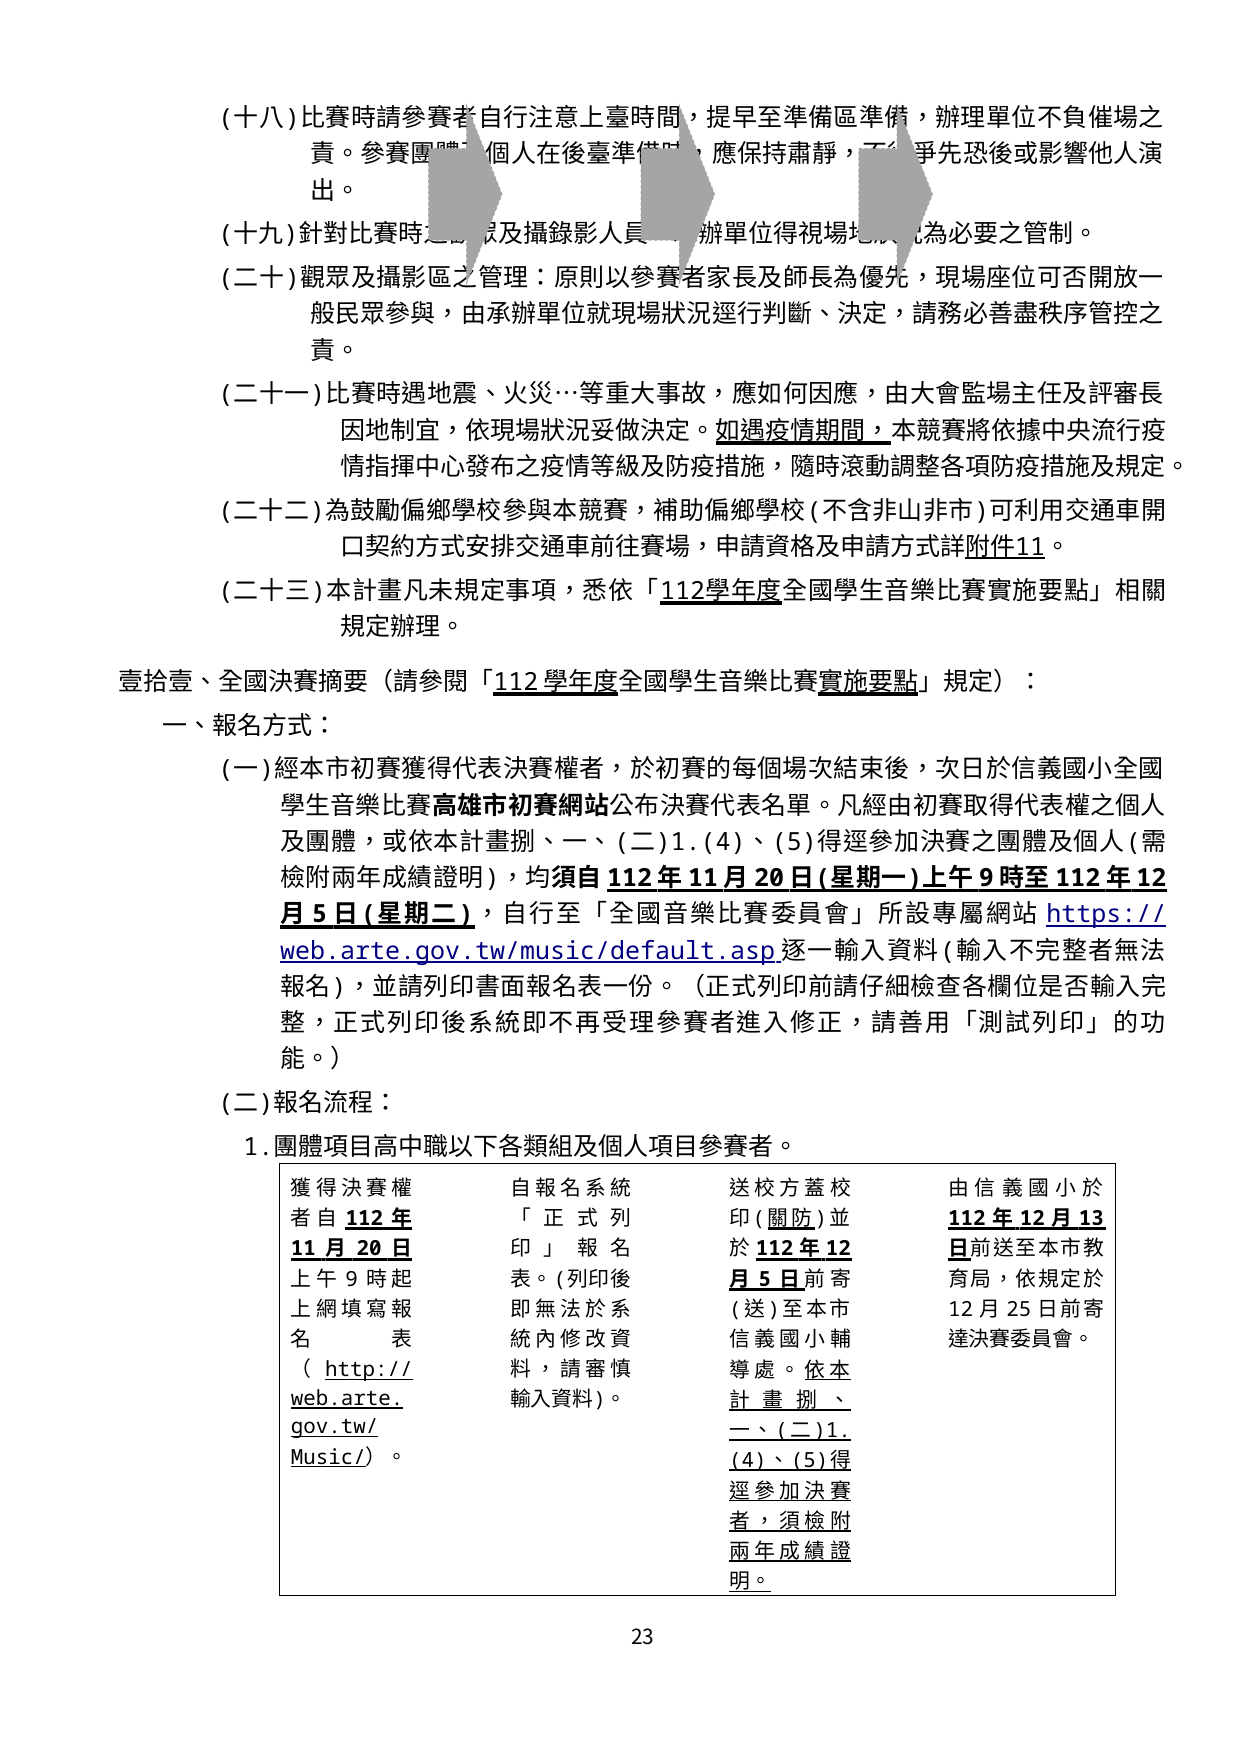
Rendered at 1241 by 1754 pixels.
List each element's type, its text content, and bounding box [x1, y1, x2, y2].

table_header 送校方蓋校印(關防)並於112年12月5日前寄(送)至本市信義國小輔導處。依本計畫捌、一、(二)1.(4)、(5)得逕參加決賽者，須檢附兩年成績證明。 [718, 1164, 937, 1595]
text (二十一)比賽時遇地震、火災…等重大事故，應如何因應，由大會監場主任及評審長因地制宜，依現場狀況妥做決定。如遇疫情期間，本競賽將依據中央流行疫情指揮中心發布之疫情等級及防疫措施，隨時滾動調整各項防疫措施及規定。 [218, 374, 1167, 483]
text (二)報名流程： [218, 1083, 1167, 1119]
text (十九)針對比賽時之觀眾及攝錄影人員，承辦單位得視場地狀況為必要之管制。 [694, 214, 897, 250]
text (十八)比賽時請參賽者自行注意上臺時間，提早至準備區準備，辦理單位不負催場之責。參賽團體及個人在後臺準備時，應保持肅靜，不得爭先恐後或影響他人演出。 [218, 98, 1167, 206]
text 1.團體項目高中職以下各類組及個人項目參賽者。 [243, 1126, 1167, 1163]
text (十九)針對比賽時之觀眾及攝錄影人員，承辦單位得視場地狀況為必要之管制。 [218, 214, 466, 250]
text (十九)針對比賽時之觀眾及攝錄影人員，承辦單位得視場地狀況為必要之管制。 [481, 214, 679, 250]
table_header 由信義國小於112年12月13日前送至本市教育局，依規定於12月25日前寄達決賽委員會。 [937, 1164, 1115, 1595]
table_header 自報名系統「正式列印」報名表。(列印後即無法於系統內修改資料，請審慎輸入資料)。 [499, 1164, 718, 1595]
text (十九)針對比賽時之觀眾及攝錄影人員，承辦單位得視場地狀況為必要之管制。 [911, 214, 1167, 250]
table_header 獲得決賽權者自112年11月20日上午9時起上網填寫報名表（http://web.arte.gov.tw/Music/）。 [280, 1164, 498, 1595]
text 一、報名方式： [162, 705, 1167, 741]
text (二十二)為鼓勵偏鄉學校參與本競賽，補助偏鄉學校(不含非山非市)可利用交通車開口契約方式安排交通車前往賽場，申請資格及申請方式詳附件11。 [218, 490, 1167, 563]
text 壹拾壹、全國決賽摘要（請參閱「112學年度全國學生音樂比賽實施要點」規定）： [118, 661, 1167, 698]
text (二十)觀眾及攝影區之管理：原則以參賽者家長及師長為優先，現場座位可否開放一般民眾參與，由承辦單位就現場狀況逕行判斷、決定，請務必善盡秩序管控之責。 [218, 258, 1167, 366]
text (一)經本市初賽獲得代表決賽權者，於初賽的每個場次結束後，次日於信義國小全國學生音樂比賽高雄市初賽網站公布決賽代表名單。凡經由初賽取得代表權之個人及團體，或依本計畫捌、一、(二)1.(4)、(5)得逕參加決賽之團體及個人(需檢附兩年成績證明)，均須自112年11月20日(星期一)上午9時至112年12月5日(星期二)，自行至「全國音樂比賽委員會」所設專屬網站https://web.arte.gov.tw/music/default.asp逐一輸入資料(輸入不完整者無法報名)，並請列印書面報名表一份。（正式列印前請仔細檢查各欄位是否輸入完整，正式列印後系統即不再受理參賽者進入修正，請善用「測試列印」的功能。） [218, 749, 1167, 1075]
text (二十三)本計畫凡未規定事項，悉依「112學年度全國學生音樂比賽實施要點」相關規定辦理。 [218, 570, 1167, 643]
